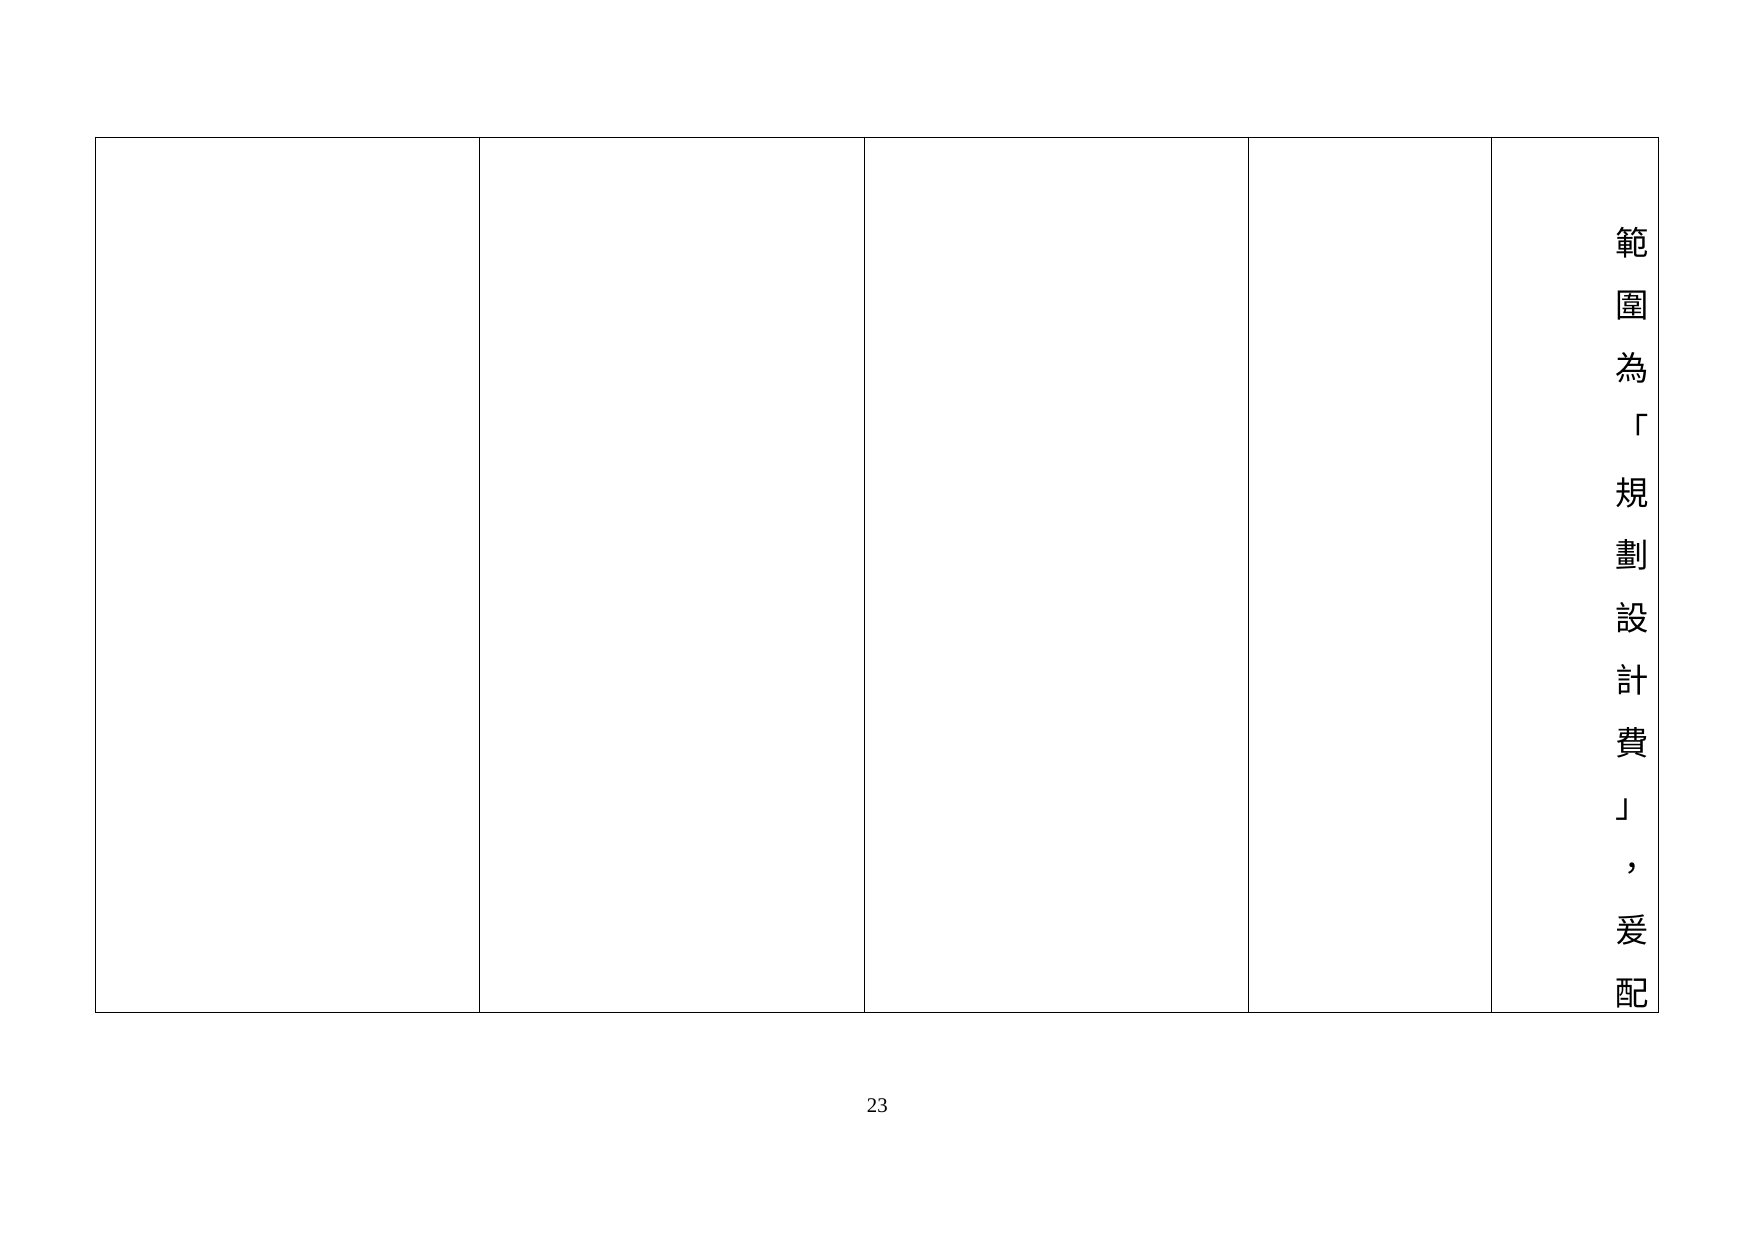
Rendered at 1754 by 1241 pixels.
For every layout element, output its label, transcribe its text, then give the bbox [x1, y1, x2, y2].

table_cell [96, 138, 479, 1012]
table_cell [865, 138, 1248, 1012]
table_cell 經電洽都市發展局(都市更新處)表示，現行實務整建住宅初期所需設計費具補助需求，要求修正本條補助範圍為「規劃設計費」，爰配合修正本條文字。另此部分建請都市發展局(都市更新處)於會上補充說明。 另補助辦法循預算程序辦理一節，除為當然之理外，亦應訂定於補助辦法中，而非於本自治條例明定，爰刪除之。 其餘說明欄酌作文字修正。 [1492, 138, 1658, 1012]
table_cell 經審酌實務上，整宅補助初期所需設計費具需求，爰調整「規劃費」為「規劃設計費」。 配合第二條規定修正「主管機關」等文字。 條文末段「並循預算程序辦理」為當然之理，無庸贅述，爰刪除之。 [1249, 138, 1491, 1012]
table_cell [480, 138, 864, 1012]
